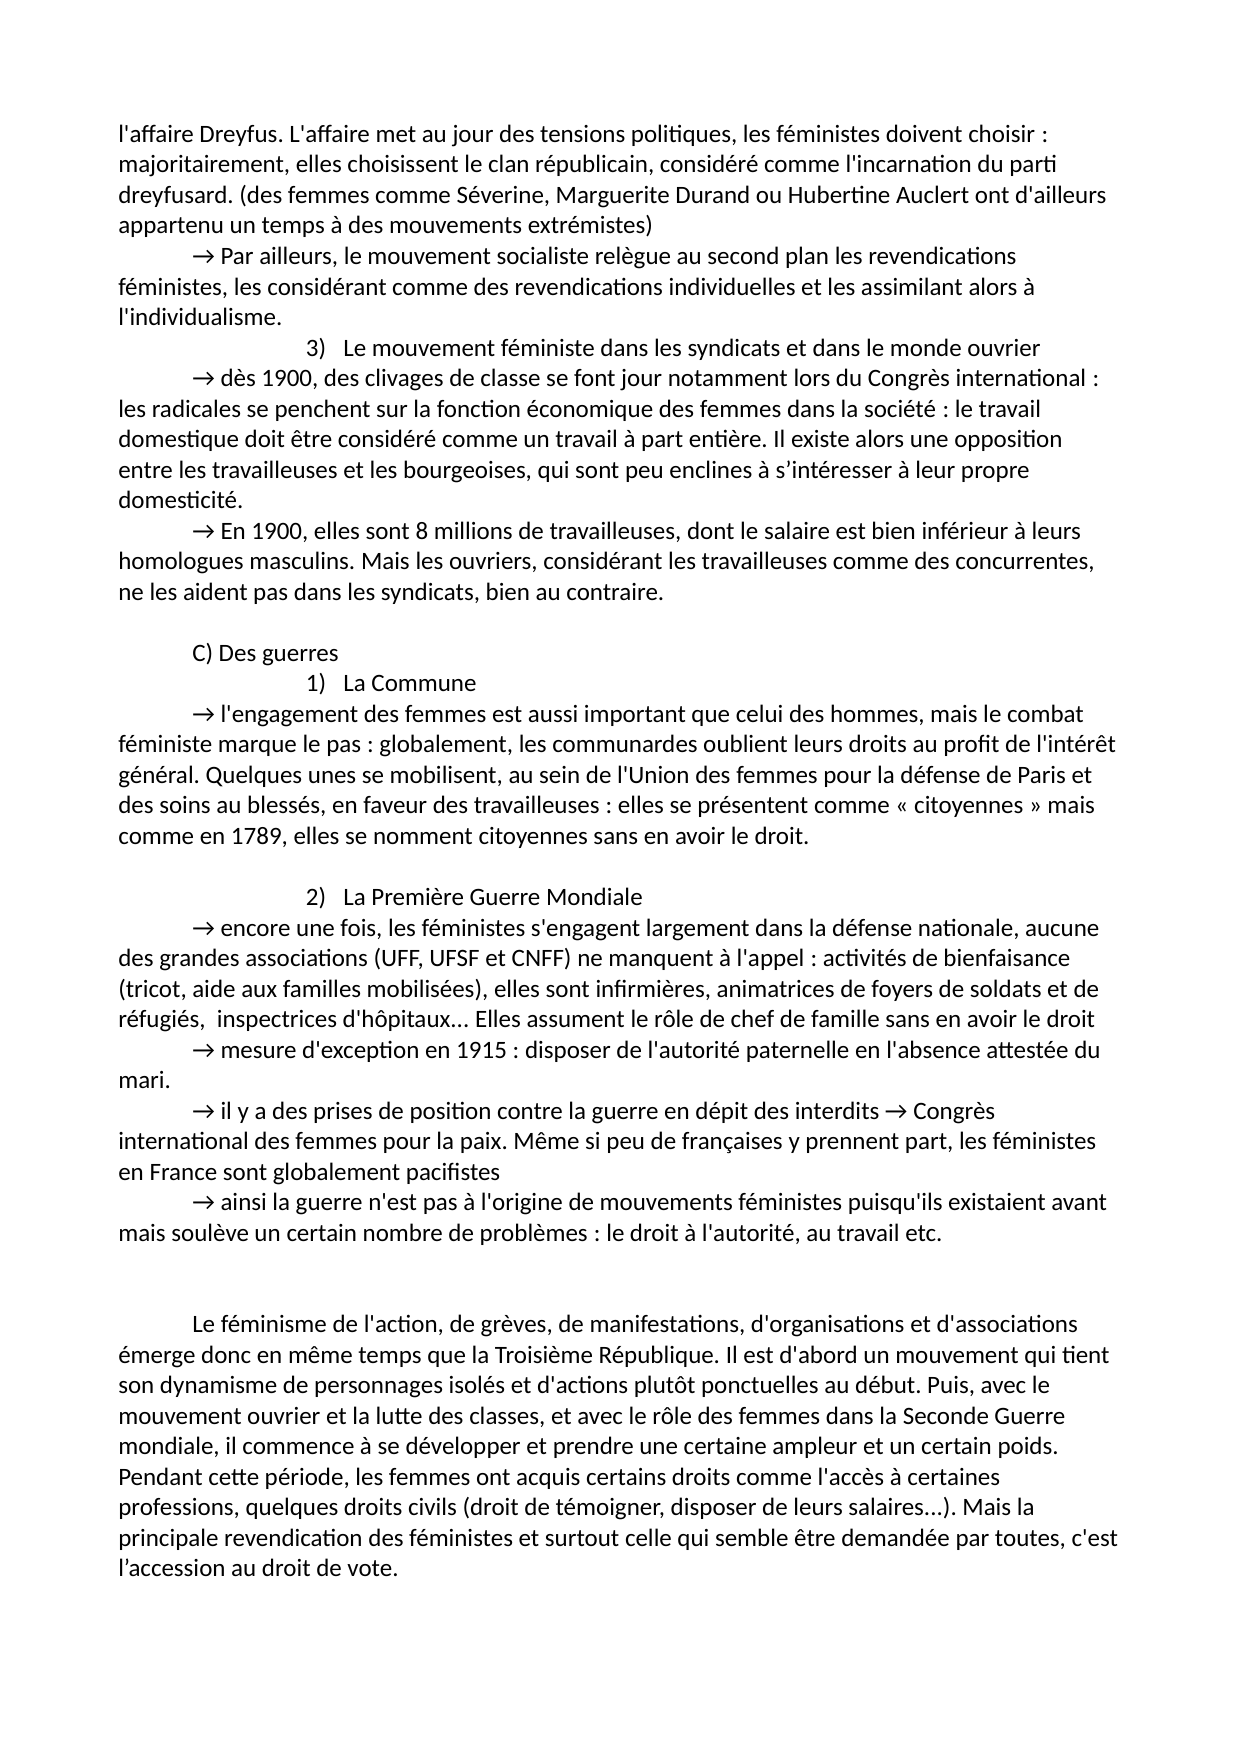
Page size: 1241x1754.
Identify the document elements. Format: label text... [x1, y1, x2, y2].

text C) Des guerres [118, 637, 1122, 667]
text Le féminisme de l'action, de grèves, de manifestations, d'organisations et d'associations émerge donc en même temps que la Troisième République. Il est d'abord un mouvement qui tient son dynamisme de personnages isolés et d'actions plutôt ponctuelles au début. Puis, avec le mouvement ouvrier et la lutte des classes, et avec le rôle des femmes dans la Seconde Guerre mondiale, il commence à se développer et prendre une certaine ampleur et un certain poids. Pendant cette période, les femmes ont acquis certains droits comme l'accès à certaines professions, quelques droits civils (droit de témoigner, disposer de leurs salaires...). Mais la principale revendication des féministes et surtout celle qui semble être demandée par toutes, c'est l’accession au droit de vote. [118, 1308, 1122, 1583]
text → il y a des prises de position contre la guerre en dépit des interdits → Congrès international des femmes pour la paix. Même si peu de françaises y prennent part, les féministes en France sont globalement pacifistes [118, 1095, 1122, 1186]
text → Par ailleurs, le mouvement socialiste relègue au second plan les revendications féministes, les considérant comme des revendications individuelles et les assimilant alors à l'individualisme. [118, 240, 1122, 332]
list La Commune [306, 667, 1122, 698]
list La Première Guerre Mondiale [306, 881, 1122, 912]
text → ainsi la guerre n'est pas à l'origine de mouvements féministes puisqu'ils existaient avant mais soulève un certain nombre de problèmes : le droit à l'autorité, au travail etc. [118, 1186, 1122, 1247]
text → En 1900, elles sont 8 millions de travailleuses, dont le salaire est bien inférieur à leurs homologues masculins. Mais les ouvriers, considérant les travailleuses comme des concurrentes, ne les aident pas dans les syndicats, bien au contraire. [118, 515, 1122, 606]
text → encore une fois, les féministes s'engagent largement dans la défense nationale, aucune des grandes associations (UFF, UFSF et CNFF) ne manquent à l'appel : activités de bienfaisance (tricot, aide aux familles mobilisées), elles sont infirmières, animatrices de foyers de soldats et de réfugiés, inspectrices d'hôpitaux... Elles assument le rôle de chef de famille sans en avoir le droit → mesure d'exception en 1915 : disposer de l'autorité paternelle en l'absence attestée du mari. [118, 912, 1122, 1095]
list Le mouvement féministe dans les syndicats et dans le monde ouvrier [306, 332, 1122, 362]
text → l'engagement des femmes est aussi important que celui des hommes, mais le combat féministe marque le pas : globalement, les communardes oublient leurs droits au profit de l'intérêt général. Quelques unes se mobilisent, au sein de l'Union des femmes pour la défense de Paris et des soins au blessés, en faveur des travailleuses : elles se présentent comme « citoyennes » mais comme en 1789, elles se nomment citoyennes sans en avoir le droit. [118, 698, 1122, 851]
text l'affaire Dreyfus. L'affaire met au jour des tensions politiques, les féministes doivent choisir : majoritairement, elles choisissent le clan républicain, considéré comme l'incarnation du parti dreyfusard. (des femmes comme Séverine, Marguerite Durand ou Hubertine Auclert ont d'ailleurs appartenu un temps à des mouvements extrémistes) [118, 118, 1122, 240]
text → dès 1900, des clivages de classe se font jour notamment lors du Congrès international : les radicales se penchent sur la fonction économique des femmes dans la société : le travail domestique doit être considéré comme un travail à part entière. Il existe alors une opposition entre les travailleuses et les bourgeoises, qui sont peu enclines à s’intéresser à leur propre domesticité. [118, 362, 1122, 515]
